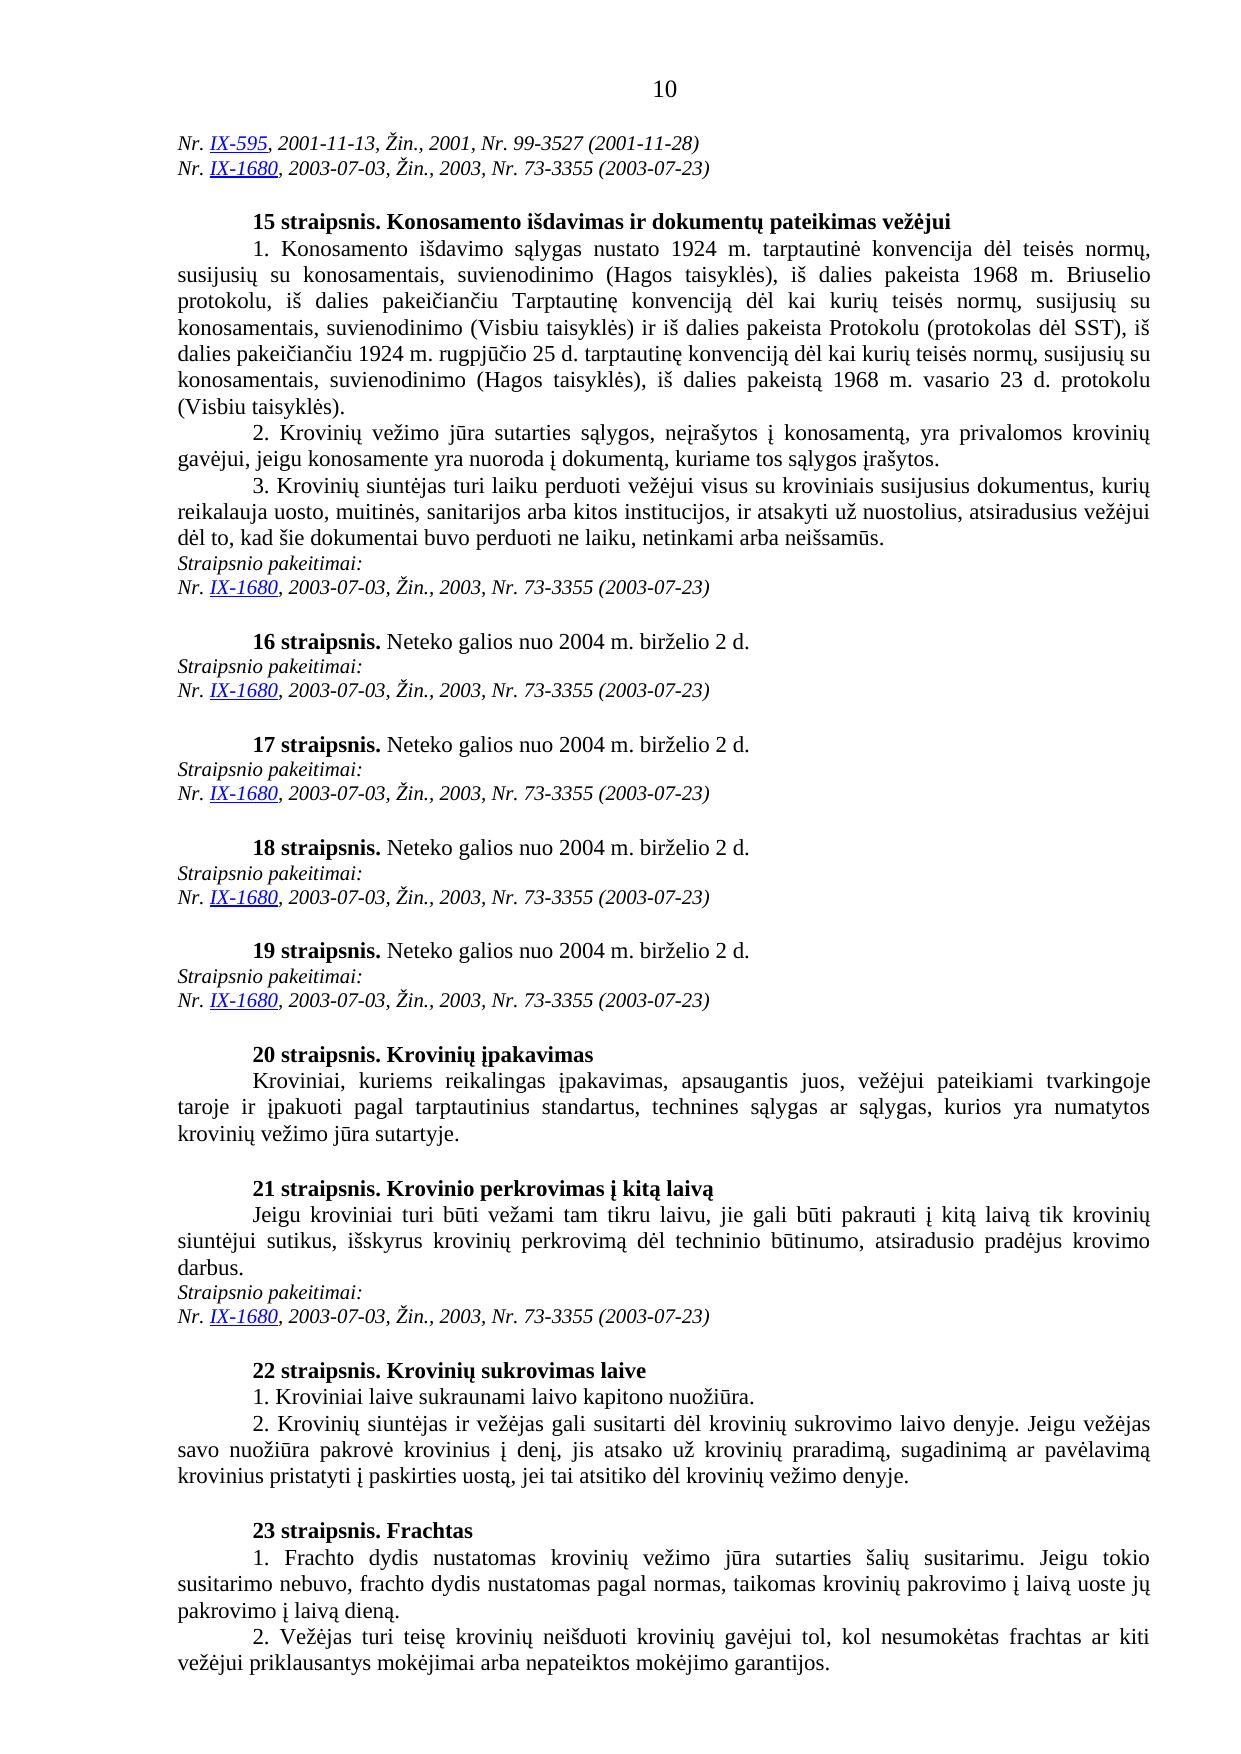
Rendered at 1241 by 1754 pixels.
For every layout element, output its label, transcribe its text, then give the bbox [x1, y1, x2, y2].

text 15 straipsnis. Konosamento išdavimas ir dokumentų pateikimas vežėjui [177, 208, 1152, 234]
text Straipsnio pakeitimai: [177, 757, 1152, 781]
text Straipsnio pakeitimai: [177, 551, 1152, 575]
text Straipsnio pakeitimai: [177, 861, 1152, 884]
text 1. Konosamento išdavimo sąlygas nustato 1924 m. tarptautinė konvencija dėl teisės normų, susijusių su konosamentais, suvienodinimo (Hagos taisyklės), iš dalies pakeista 1968 m. Briuselio protokolu, iš dalies pakeičiančiu Tarptautinę konvenciją dėl kai kurių teisės normų, susijusių su konosamentais, suvienodinimo (Visbiu taisyklės) ir iš dalies pakeista Protokolu (protokolas dėl SST), iš dalies pakeičiančiu 1924 m. rugpjūčio 25 d. tarptautinę konvenciją dėl kai kurių teisės normų, susijusių su konosamentais, suvienodinimo (Hagos taisyklės), iš dalies pakeistą 1968 m. vasario 23 d. protokolu (Visbiu taisyklės). [177, 234, 1152, 419]
text 17 straipsnis. Neteko galios nuo 2004 m. birželio 2 d. [177, 731, 1152, 757]
text Nr. IX-595, 2001-11-13, Žin., 2001, Nr. 99-3527 (2001-11-28) [177, 131, 1152, 155]
text 3. Krovinių siuntėjas turi laiku perduoti vežėjui visus su kroviniais susijusius dokumentus, kurių reikalauja uosto, muitinės, sanitarijos arba kitos institucijos, ir atsakyti už nuostolius, atsiradusius vežėjui dėl to, kad šie dokumentai buvo perduoti ne laiku, netinkami arba neišsamūs. [177, 472, 1152, 551]
text 21 straipsnis. Krovinio perkrovimas į kitą laivą [177, 1175, 1152, 1201]
text Nr. IX-1680, 2003-07-03, Žin., 2003, Nr. 73-3355 (2003-07-23) [177, 781, 1152, 805]
text 16 straipsnis. Neteko galios nuo 2004 m. birželio 2 d. [177, 628, 1152, 654]
text 1. Frachto dydis nustatomas krovinių vežimo jūra sutarties šalių susitarimu. Jeigu tokio susitarimo nebuvo, frachto dydis nustatomas pagal normas, taikomas krovinių pakrovimo į laivą uoste jų pakrovimo į laivą dieną. [177, 1544, 1152, 1623]
text Kroviniai, kuriems reikalingas įpakavimas, apsaugantis juos, vežėjui pateikiami tvarkingoje taroje ir įpakuoti pagal tarptautinius standartus, technines sąlygas ar sąlygas, kurios yra numatytos krovinių vežimo jūra sutartyje. [177, 1067, 1152, 1146]
text 20 straipsnis. Krovinių įpakavimas [177, 1041, 1152, 1067]
text Nr. IX-1680, 2003-07-03, Žin., 2003, Nr. 73-3355 (2003-07-23) [177, 1304, 1152, 1328]
text Jeigu kroviniai turi būti vežami tam tikru laivu, jie gali būti pakrauti į kitą laivą tik krovinių siuntėjui sutikus, išskyrus krovinių perkrovimą dėl techninio būtinumo, atsiradusio pradėjus krovimo darbus. [177, 1201, 1152, 1280]
text Nr. IX-1680, 2003-07-03, Žin., 2003, Nr. 73-3355 (2003-07-23) [177, 884, 1152, 909]
text Nr. IX-1680, 2003-07-03, Žin., 2003, Nr. 73-3355 (2003-07-23) [177, 575, 1152, 599]
text 2. Krovinių vežimo jūra sutarties sąlygos, neįrašytos į konosamentą, yra privalomos krovinių gavėjui, jeigu konosamente yra nuoroda į dokumentą, kuriame tos sąlygos įrašytos. [177, 419, 1152, 472]
text Straipsnio pakeitimai: [177, 1280, 1152, 1304]
text 22 straipsnis. Krovinių sukrovimas laive [177, 1357, 1152, 1383]
text Straipsnio pakeitimai: [177, 964, 1152, 988]
text 1. Kroviniai laive sukraunami laivo kapitono nuožiūra. [177, 1383, 1152, 1410]
text Nr. IX-1680, 2003-07-03, Žin., 2003, Nr. 73-3355 (2003-07-23) [177, 155, 1152, 179]
text Nr. IX-1680, 2003-07-03, Žin., 2003, Nr. 73-3355 (2003-07-23) [177, 678, 1152, 702]
text 19 straipsnis. Neteko galios nuo 2004 m. birželio 2 d. [177, 937, 1152, 964]
text Nr. IX-1680, 2003-07-03, Žin., 2003, Nr. 73-3355 (2003-07-23) [177, 988, 1152, 1012]
text 18 straipsnis. Neteko galios nuo 2004 m. birželio 2 d. [177, 834, 1152, 861]
text 23 straipsnis. Frachtas [177, 1518, 1152, 1544]
text 2. Krovinių siuntėjas ir vežėjas gali susitarti dėl krovinių sukrovimo laivo denyje. Jeigu vežėjas savo nuožiūra pakrovė krovinius į denį, jis atsako už krovinių praradimą, sugadinimą ar pavėlavimą krovinius pristatyti į paskirties uostą, jei tai atsitiko dėl krovinių vežimo denyje. [177, 1410, 1152, 1489]
text Straipsnio pakeitimai: [177, 654, 1152, 678]
text 2. Vežėjas turi teisę krovinių neišduoti krovinių gavėjui tol, kol nesumokėtas frachtas ar kiti vežėjui priklausantys mokėjimai arba nepateiktos mokėjimo garantijos. [177, 1623, 1152, 1676]
